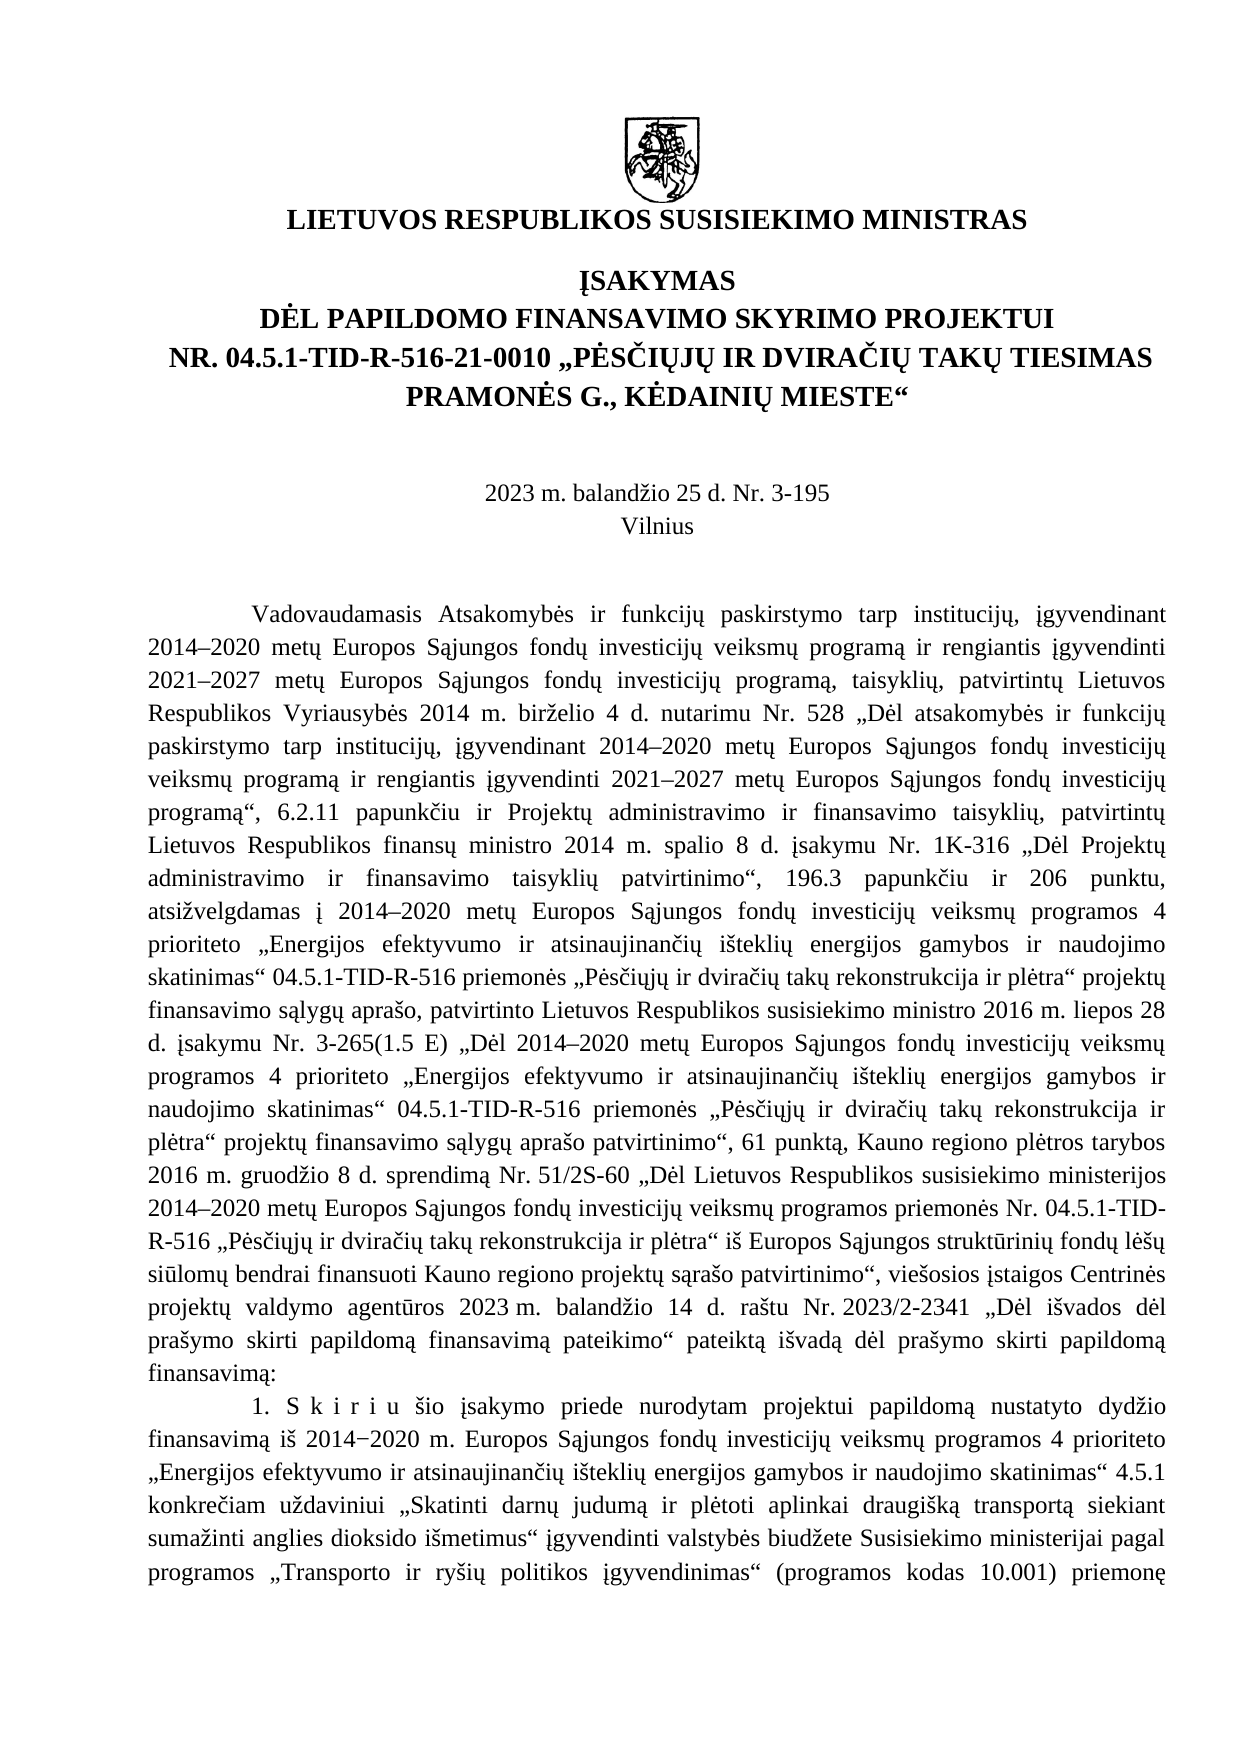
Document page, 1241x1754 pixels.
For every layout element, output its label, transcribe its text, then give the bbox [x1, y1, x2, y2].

text Vadovaudamasis Atsakomybės ir funkcijų paskirstymo tarp institucijų, įgyvendinant 2014–2020 metų Europos Sąjungos fondų investicijų veiksmų programą ir rengiantis įgyvendinti 2021–2027 metų Europos Sąjungos fondų investicijų programą, taisyklių, patvirtintų Lietuvos Respublikos Vyriausybės 2014 m. birželio 4 d. nutarimu Nr. 528 „Dėl atsakomybės ir funkcijų paskirstymo tarp institucijų, įgyvendinant 2014–2020 metų Europos Sąjungos fondų investicijų veiksmų programą ir rengiantis įgyvendinti 2021–2027 metų Europos Sąjungos fondų investicijų programą“, 6.2.11 papunkčiu ir Projektų administravimo ir finansavimo taisyklių, patvirtintų Lietuvos Respublikos finansų ministro 2014 m. spalio 8 d. įsakymu Nr. 1K-316 „Dėl Projektų administravimo ir finansavimo taisyklių patvirtinimo“, 196.3 papunkčiu ir 206 punktu, atsižvelgdamas į 2014–2020 metų Europos Sąjungos fondų investicijų veiksmų programos 4 prioriteto „Energijos efektyvumo ir atsinaujinančių išteklių energijos gamybos ir naudojimo skatinimas“ 04.5.1-TID-R-516 priemonės „Pėsčiųjų ir dviračių takų rekonstrukcija ir plėtra“ projektų finansavimo sąlygų aprašo, patvirtinto Lietuvos Respublikos susisiekimo ministro 2016 m. liepos 28 d. įsakymu Nr. 3-265(1.5 E) „Dėl 2014–2020 metų Europos Sąjungos fondų investicijų veiksmų programos 4 prioriteto „Energijos efektyvumo ir atsinaujinančių išteklių energijos gamybos ir naudojimo skatinimas“ 04.5.1-TID-R-516 priemonės „Pėsčiųjų ir dviračių takų rekonstrukcija ir plėtra“ projektų finansavimo sąlygų aprašo patvirtinimo“, 61 punktą, Kauno regiono plėtros tarybos 2016 m. gruodžio 8 d. sprendimą Nr. 51/2S-60 „Dėl Lietuvos Respublikos susisiekimo ministerijos 2014–2020 metų Europos Sąjungos fondų investicijų veiksmų programos priemonės Nr. 04.5.1-TID-R-516 „Pėsčiųjų ir dviračių takų rekonstrukcija ir plėtra“ iš Europos Sąjungos struktūrinių fondų lėšų siūlomų bendrai finansuoti Kauno regiono projektų sąrašo patvirtinimo“, viešosios įstaigos Centrinės projektų valdymo agentūros 2023 m. balandžio 14 d. raštu Nr. 2023/2-2341 „Dėl išvados dėl prašymo skirti papildomą finansavimą pateikimo“ pateiktą išvadą dėl prašymo skirti papildomą finansavimą: [148, 599, 1167, 1387]
text Vilnius [148, 511, 1167, 539]
text DĖL PAPILDOMO FINANSAVIMO SKYRIMO PROJEKTUI [148, 302, 1167, 335]
text LIETUVOS RESPUBLIKOS SUSISIEKIMO MINISTRAS [148, 202, 1167, 236]
text ĮSAKYMAS [148, 263, 1167, 297]
text NR. 04.5.1-TID-R-516-21-0010 „PĖSČIŲJŲ IR DVIRAČIŲ TAKŲ TIESIMAS PRAMONĖS G., KĖDAINIŲ MIESTE“ [148, 340, 1167, 412]
text 1. Skiriu šio įsakymo priede nurodytam projektui papildomą nustatyto dydžio finansavimą iš 2014−2020 m. Europos Sąjungos fondų investicijų veiksmų programos 4 prioriteto „Energijos efektyvumo ir atsinaujinančių išteklių energijos gamybos ir naudojimo skatinimas“ 4.5.1 konkrečiam uždaviniui „Skatinti darnų judumą ir plėtoti aplinkai draugišką transportą siekiant sumažinti anglies dioksido išmetimus“ įgyvendinti valstybės biudžete Susisiekimo ministerijai pagal programos „Transporto ir ryšių politikos įgyvendinimas“ (programos kodas 10.001) priemonę [148, 1391, 1167, 1585]
text 2023 m. balandžio 25 d. Nr. 3-195 [148, 478, 1167, 506]
